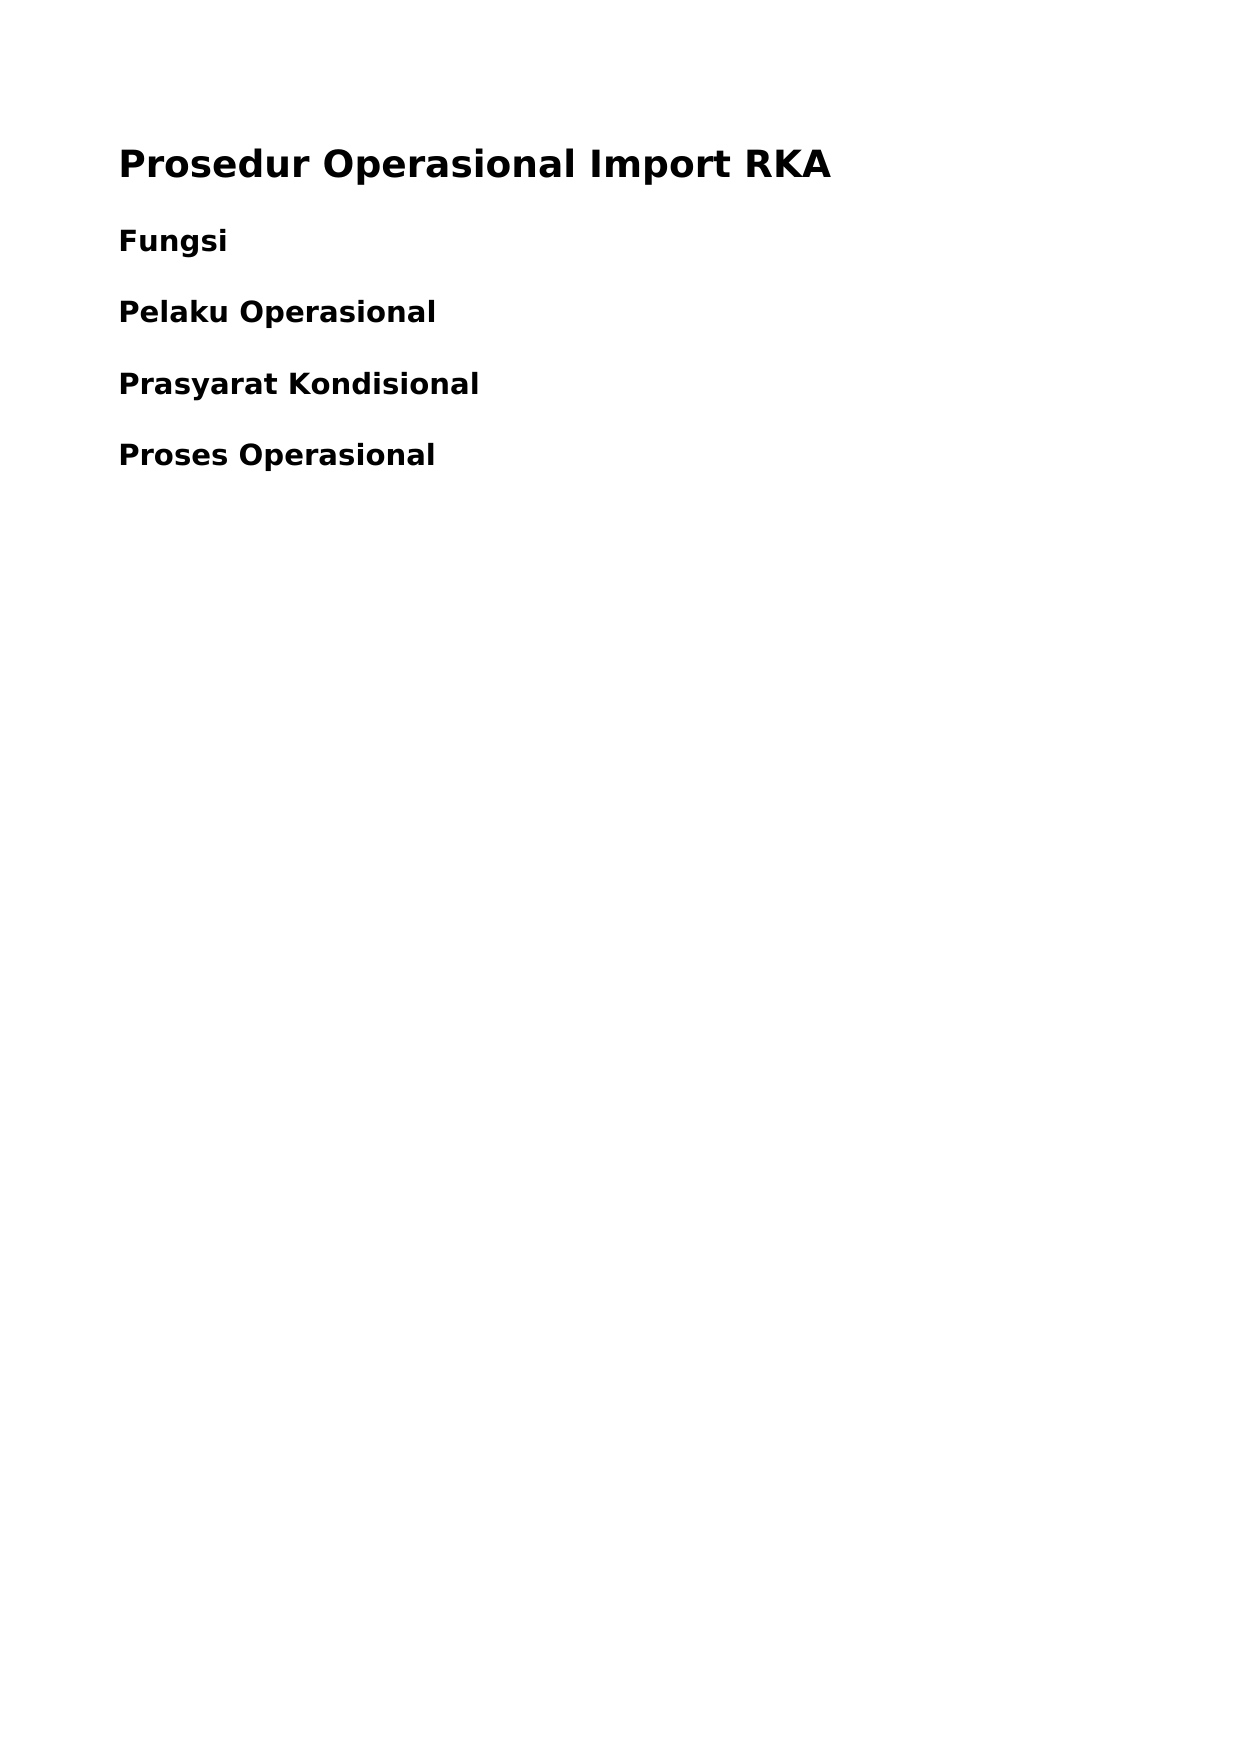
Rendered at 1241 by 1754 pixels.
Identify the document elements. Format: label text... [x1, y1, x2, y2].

subtitle Prasyarat Kondisional [118, 367, 1122, 401]
subtitle Proses Operasional [118, 439, 1122, 473]
subtitle Prosedur Operasional Import RKA [118, 143, 1122, 187]
subtitle Pelaku Operasional​​​​​​​ [118, 296, 1122, 330]
subtitle Fungsi [118, 224, 1122, 258]
